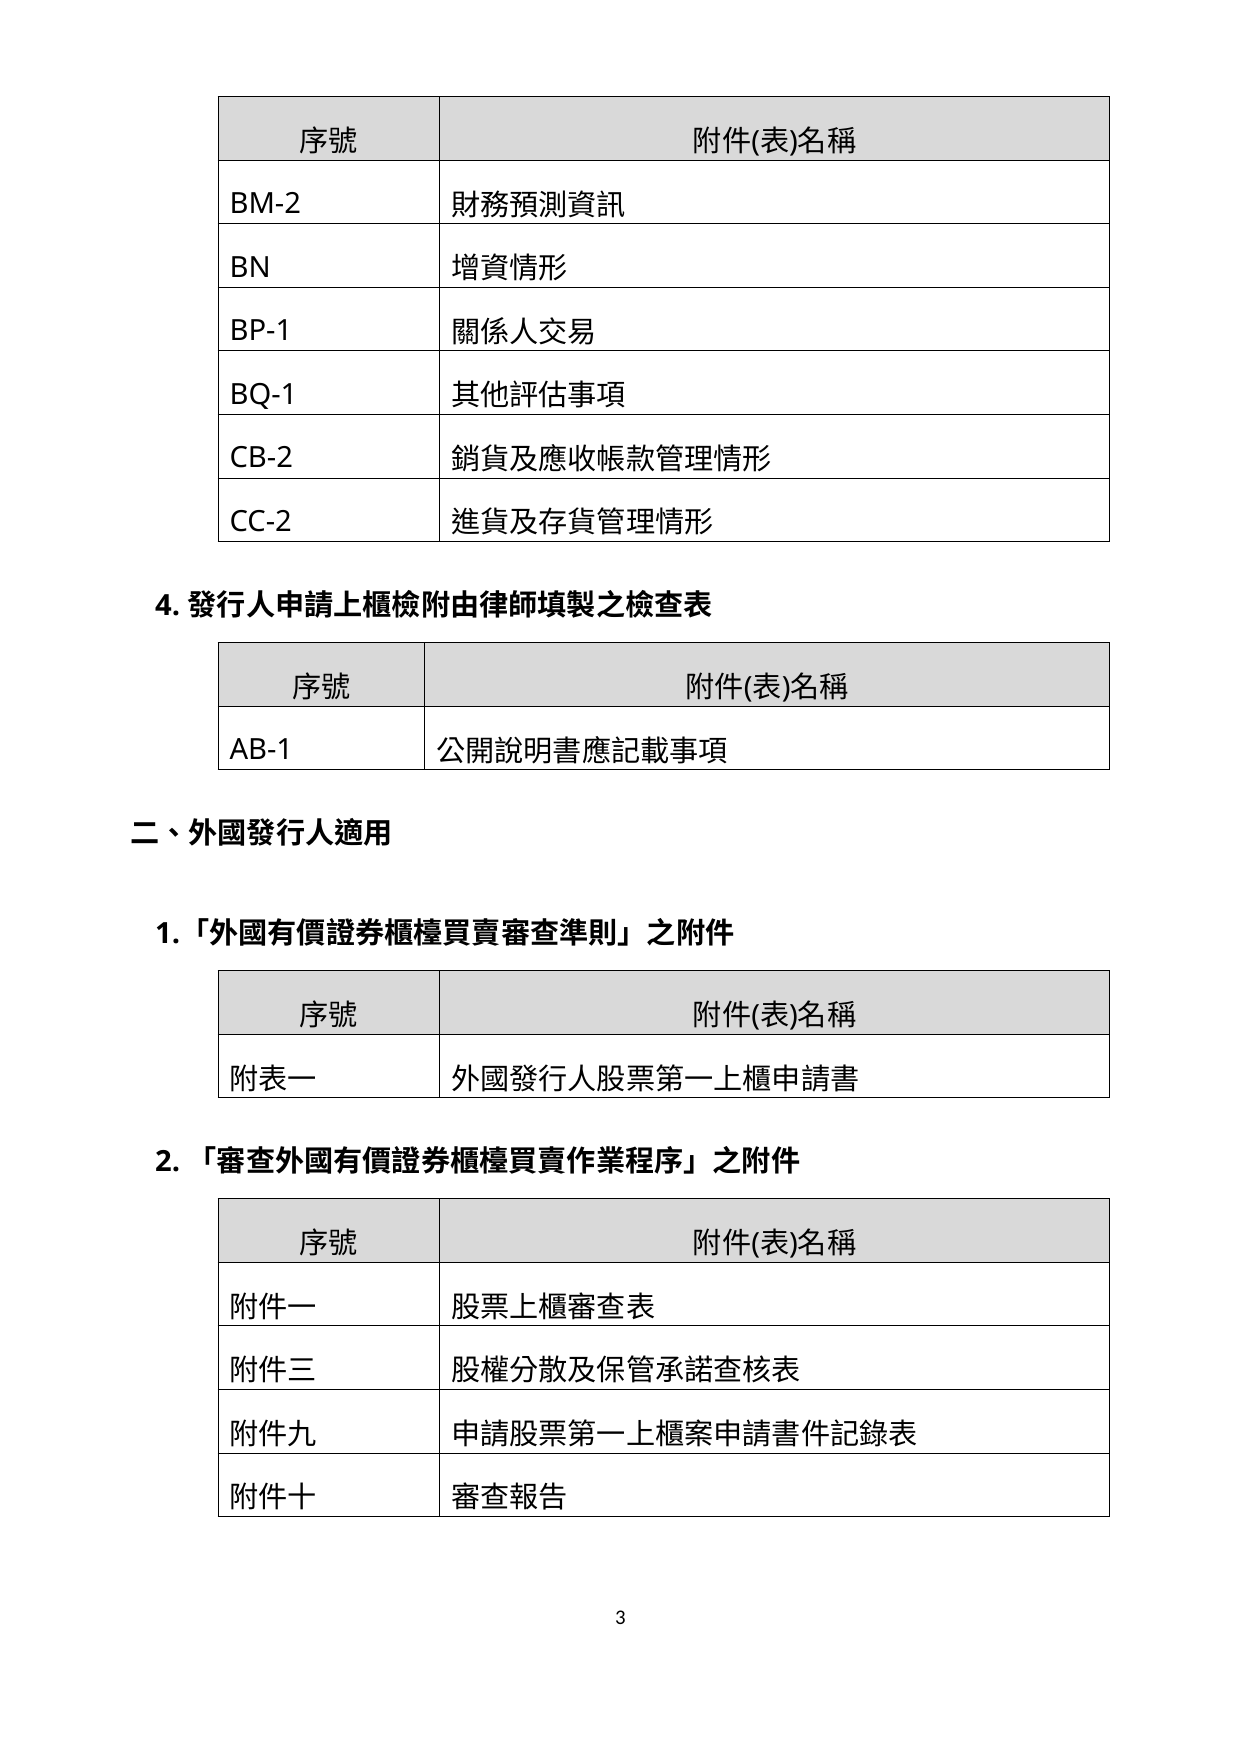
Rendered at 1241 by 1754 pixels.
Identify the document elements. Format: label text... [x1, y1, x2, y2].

table_header 序號 [219, 1199, 439, 1262]
table_cell 附件三 [219, 1326, 439, 1389]
table_cell 附件一 [219, 1263, 439, 1325]
table_cell CB-2 [219, 415, 439, 477]
table_header 序號 [219, 971, 439, 1034]
table_cell AB-1 [219, 707, 424, 769]
text 2. 「審查外國有價證券櫃檯買賣作業程序」之附件 [155, 1117, 1110, 1179]
table_header 附件(表)名稱 [440, 97, 1109, 160]
table_cell BM-2 [219, 161, 439, 223]
table_cell BQ-1 [219, 351, 439, 414]
table_cell 附件九 [219, 1390, 439, 1452]
table_header 序號 [219, 643, 424, 706]
table_cell 關係人交易 [440, 288, 1109, 350]
table_cell 審查報告 [440, 1454, 1109, 1516]
table_cell 增資情形 [440, 224, 1109, 287]
table_cell 財務預測資訊 [440, 161, 1109, 223]
table_cell 公開說明書應記載事項 [425, 707, 1109, 769]
table_cell 股權分散及保管承諾查核表 [440, 1326, 1109, 1389]
table_cell 附表一 [219, 1035, 439, 1097]
table_cell 進貨及存貨管理情形 [440, 479, 1109, 541]
table_header 序號 [219, 97, 439, 160]
table_cell CC-2 [219, 479, 439, 541]
table_cell BN [219, 224, 439, 287]
table_cell 股票上櫃審查表 [440, 1263, 1109, 1325]
table_cell 附件十 [219, 1454, 439, 1516]
table_header 附件(表)名稱 [440, 1199, 1109, 1262]
table_cell BP-1 [219, 288, 439, 350]
table_cell 其他評估事項 [440, 351, 1109, 414]
text 4. 發行人申請上櫃檢附由律師填製之檢查表 [155, 561, 1110, 623]
table_header 附件(表)名稱 [425, 643, 1109, 706]
table_cell 外國發行人股票第一上櫃申請書 [440, 1035, 1109, 1097]
text 二、外國發行人適用 [130, 789, 1110, 851]
table_cell 申請股票第一上櫃案申請書件記錄表 [440, 1390, 1109, 1452]
table_cell 銷貨及應收帳款管理情形 [440, 415, 1109, 477]
table_header 附件(表)名稱 [440, 971, 1109, 1034]
text 1.「外國有價證券櫃檯買賣審查準則」之附件 [155, 889, 1110, 951]
